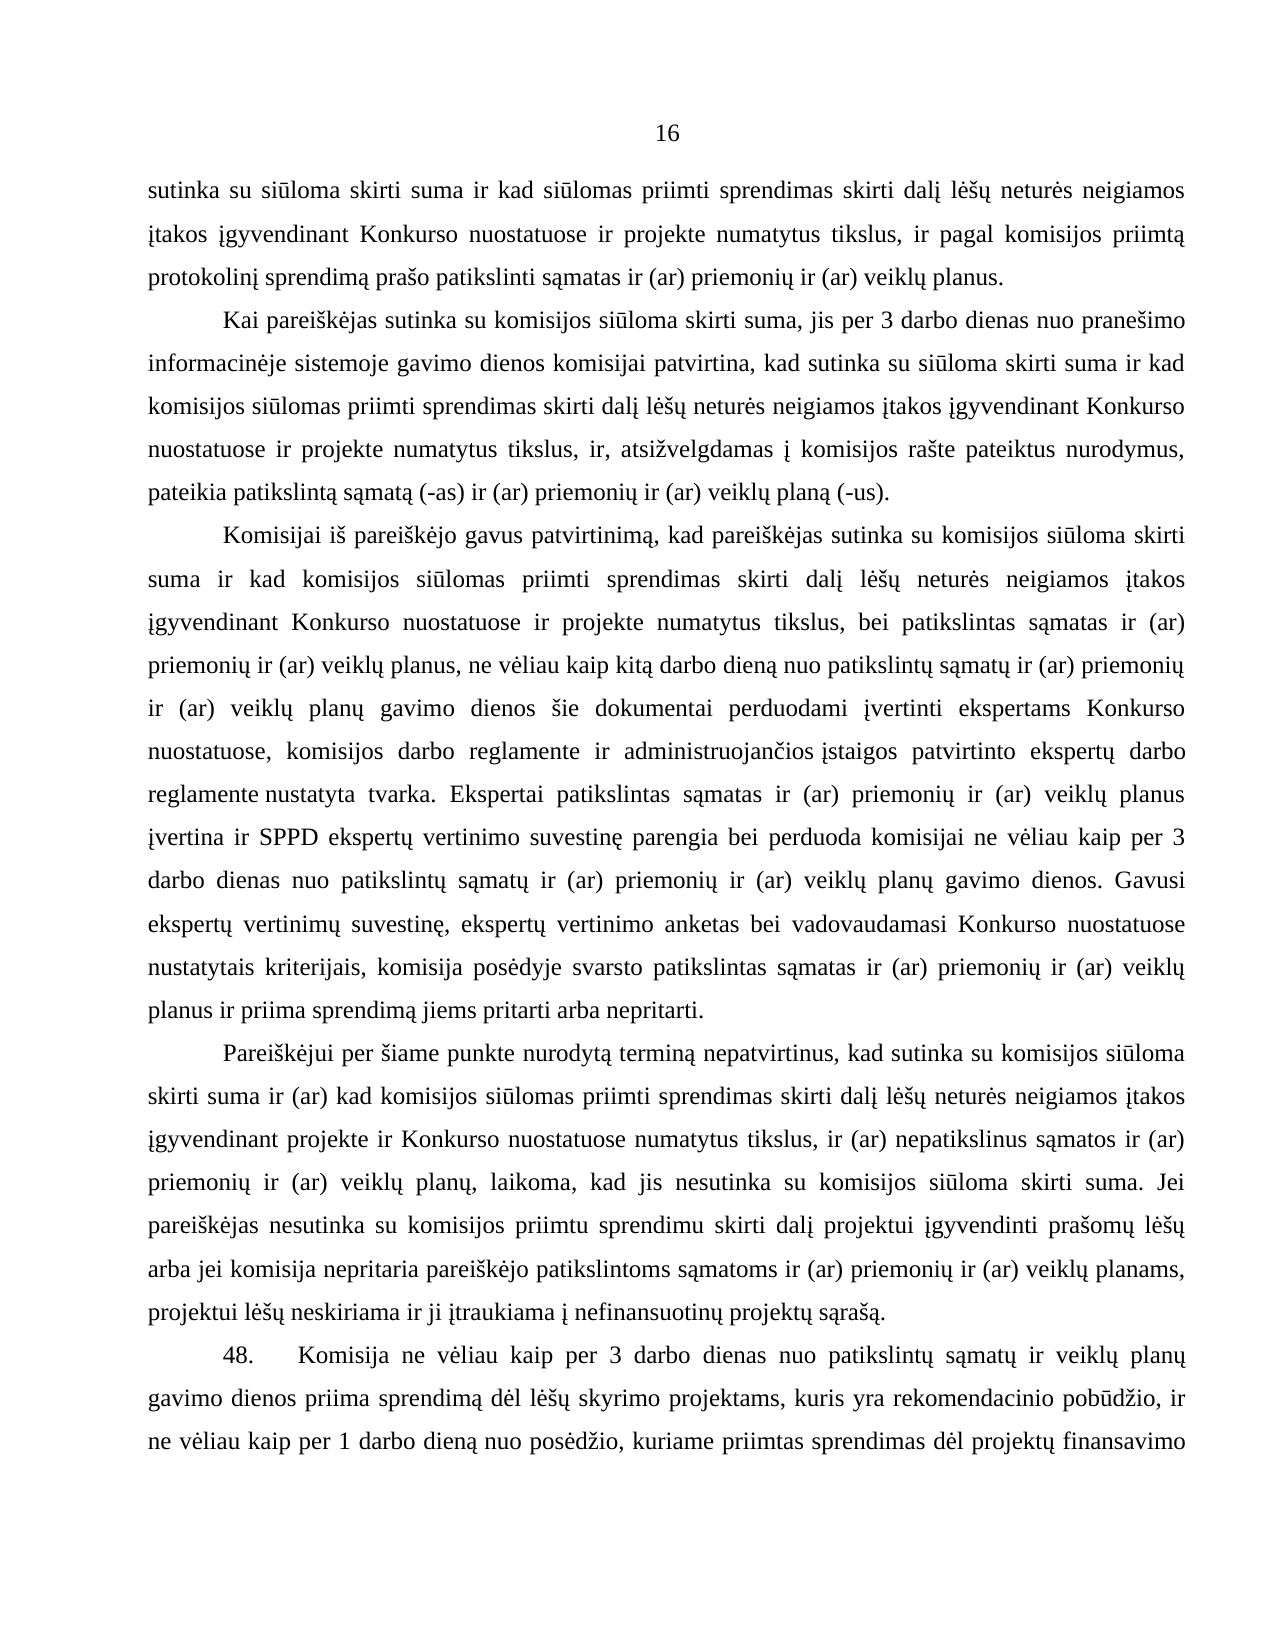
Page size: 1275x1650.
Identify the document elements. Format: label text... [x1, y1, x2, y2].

text sutinka su siūloma skirti suma ir kad siūlomas priimti sprendimas skirti dalį lėšų neturės neigiamos įtakos įgyvendinant Konkurso nuostatuose ir projekte numatytus tikslus, ir pagal komisijos priimtą protokolinį sprendimą prašo patikslinti sąmatas ir (ar) priemonių ir (ar) veiklų planus. [148, 176, 1186, 291]
text 48. Komisija ne vėliau kaip per 3 darbo dienas nuo patikslintų sąmatų ir veiklų planų gavimo dienos priima sprendimą dėl lėšų skyrimo projektams, kuris yra rekomendacinio pobūdžio, ir ne vėliau kaip per 1 darbo dieną nuo posėdžio, kuriame priimtas sprendimas dėl projektų finansavimo [148, 1340, 1186, 1455]
text Komisijai iš pareiškėjo gavus patvirtinimą, kad pareiškėjas sutinka su komisijos siūloma skirti suma ir kad komisijos siūlomas priimti sprendimas skirti dalį lėšų neturės neigiamos įtakos įgyvendinant Konkurso nuostatuose ir projekte numatytus tikslus, bei patikslintas sąmatas ir (ar) priemonių ir (ar) veiklų planus, ne vėliau kaip kitą darbo dieną nuo patikslintų sąmatų ir (ar) priemonių ir (ar) veiklų planų gavimo dienos šie dokumentai perduodami įvertinti ekspertams Konkurso nuostatuose, komisijos darbo reglamente ir administruojančios įstaigos patvirtinto ekspertų darbo reglamente nustatyta tvarka. Ekspertai patikslintas sąmatas ir (ar) priemonių ir (ar) veiklų planus įvertina ir SPPD ekspertų vertinimo suvestinę parengia bei perduoda komisijai ne vėliau kaip per 3 darbo dienas nuo patikslintų sąmatų ir (ar) priemonių ir (ar) veiklų planų gavimo dienos. Gavusi ekspertų vertinimų suvestinę, ekspertų vertinimo anketas bei vadovaudamasi Konkurso nuostatuose nustatytais kriterijais, komisija posėdyje svarsto patikslintas sąmatas ir (ar) priemonių ir (ar) veiklų planus ir priima sprendimą jiems pritarti arba nepritarti. [148, 521, 1186, 1024]
text Kai pareiškėjas sutinka su komisijos siūloma skirti suma, jis per 3 darbo dienas nuo pranešimo informacinėje sistemoje gavimo dienos komisijai patvirtina, kad sutinka su siūloma skirti suma ir kad komisijos siūlomas priimti sprendimas skirti dalį lėšų neturės neigiamos įtakos įgyvendinant Konkurso nuostatuose ir projekte numatytus tikslus, ir, atsižvelgdamas į komisijos rašte pateiktus nurodymus, pateikia patikslintą sąmatą (-as) ir (ar) priemonių ir (ar) veiklų planą (-us). [148, 305, 1186, 506]
text Pareiškėjui per šiame punkte nurodytą terminą nepatvirtinus, kad sutinka su komisijos siūloma skirti suma ir (ar) kad komisijos siūlomas priimti sprendimas skirti dalį lėšų neturės neigiamos įtakos įgyvendinant projekte ir Konkurso nuostatuose numatytus tikslus, ir (ar) nepatikslinus sąmatos ir (ar) priemonių ir (ar) veiklų planų, laikoma, kad jis nesutinka su komisijos siūloma skirti suma. Jei pareiškėjas nesutinka su komisijos priimtu sprendimu skirti dalį projektui įgyvendinti prašomų lėšų arba jei komisija nepritaria pareiškėjo patikslintoms sąmatoms ir (ar) priemonių ir (ar) veiklų planams, projektui lėšų neskiriama ir ji įtraukiama į nefinansuotinų projektų sąrašą. [148, 1038, 1186, 1326]
